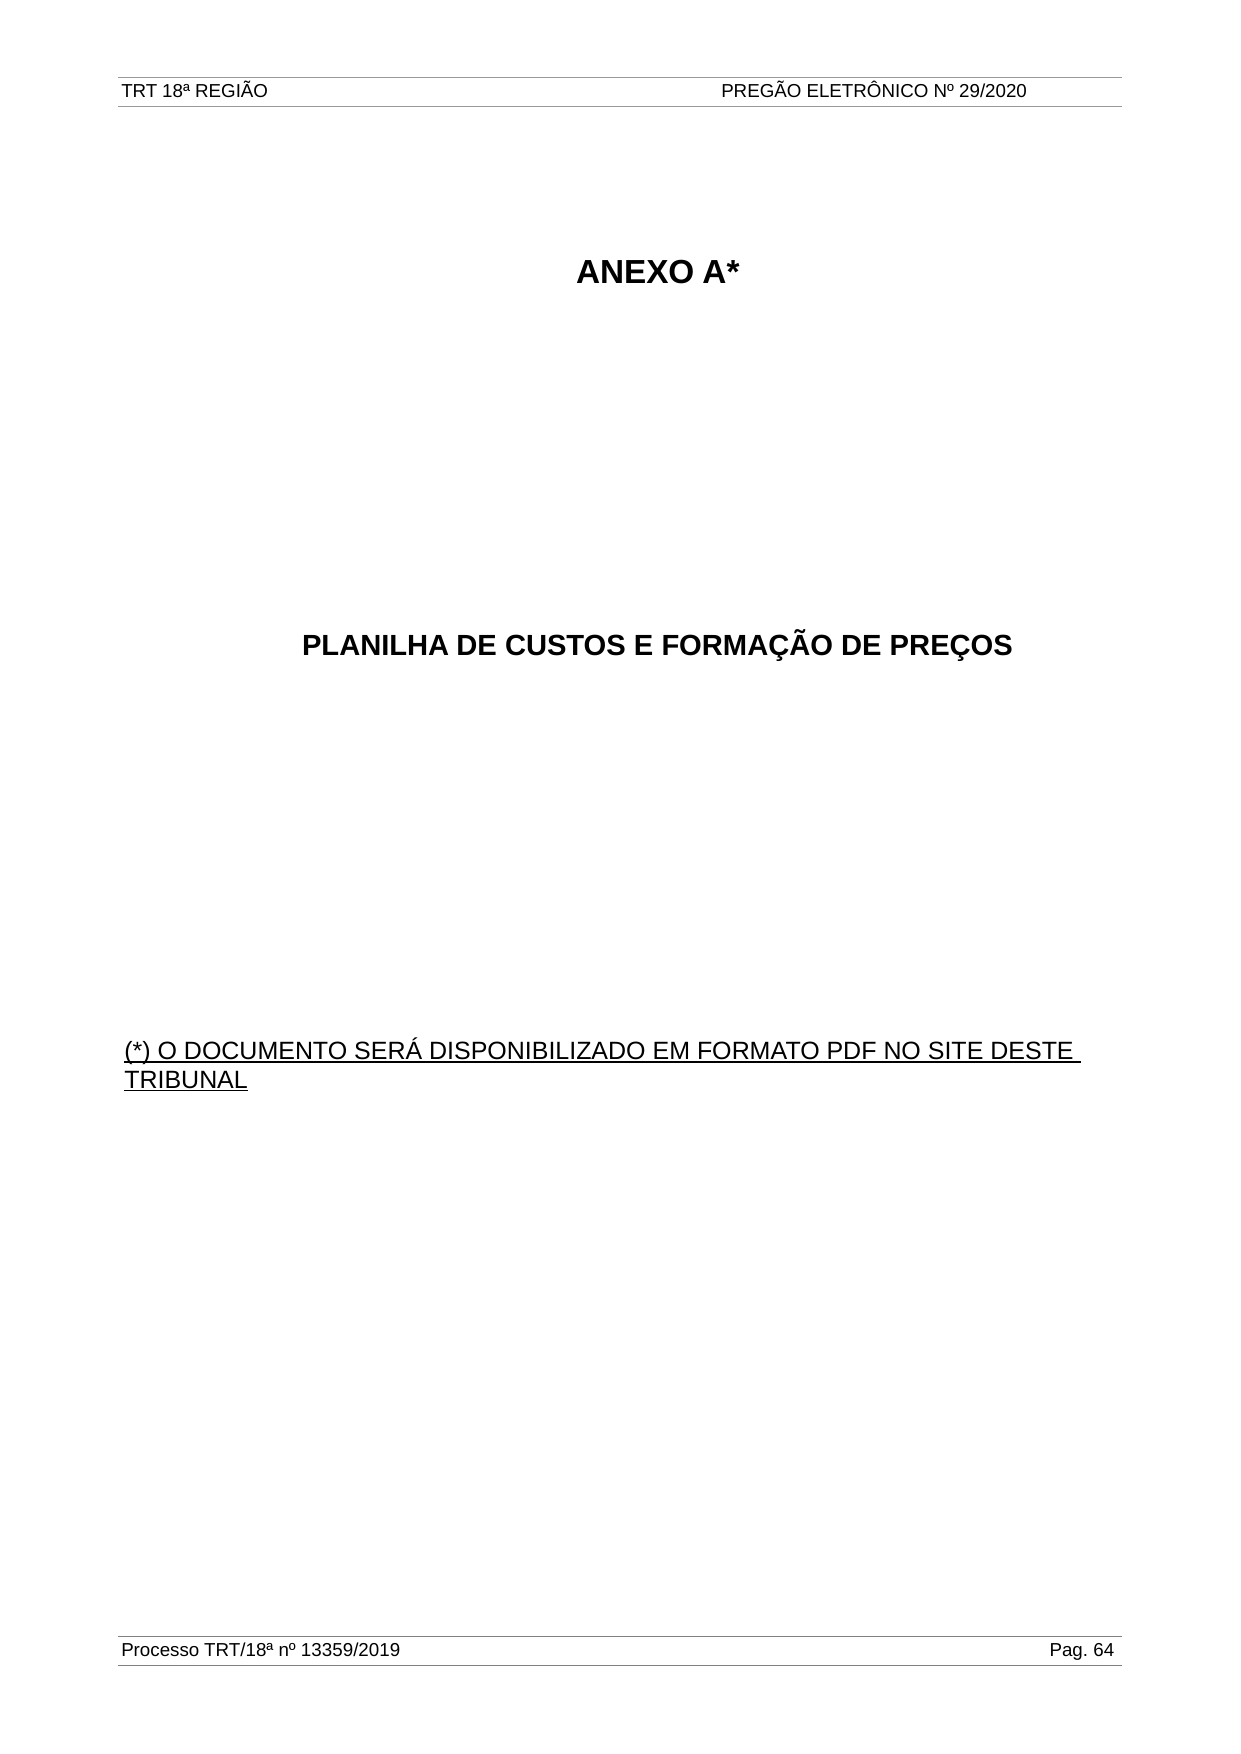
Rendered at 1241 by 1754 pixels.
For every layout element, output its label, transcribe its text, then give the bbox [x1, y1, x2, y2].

text ANEXO A* [193, 252, 1122, 290]
text PLANILHA DE CUSTOS E FORMAÇÃO DE PREÇOS [193, 628, 1122, 661]
text (*) O DOCUMENTO SERÁ DISPONIBILIZADO EM FORMATO PDF NO SITE DESTE TRIBUNAL [124, 1036, 1125, 1094]
